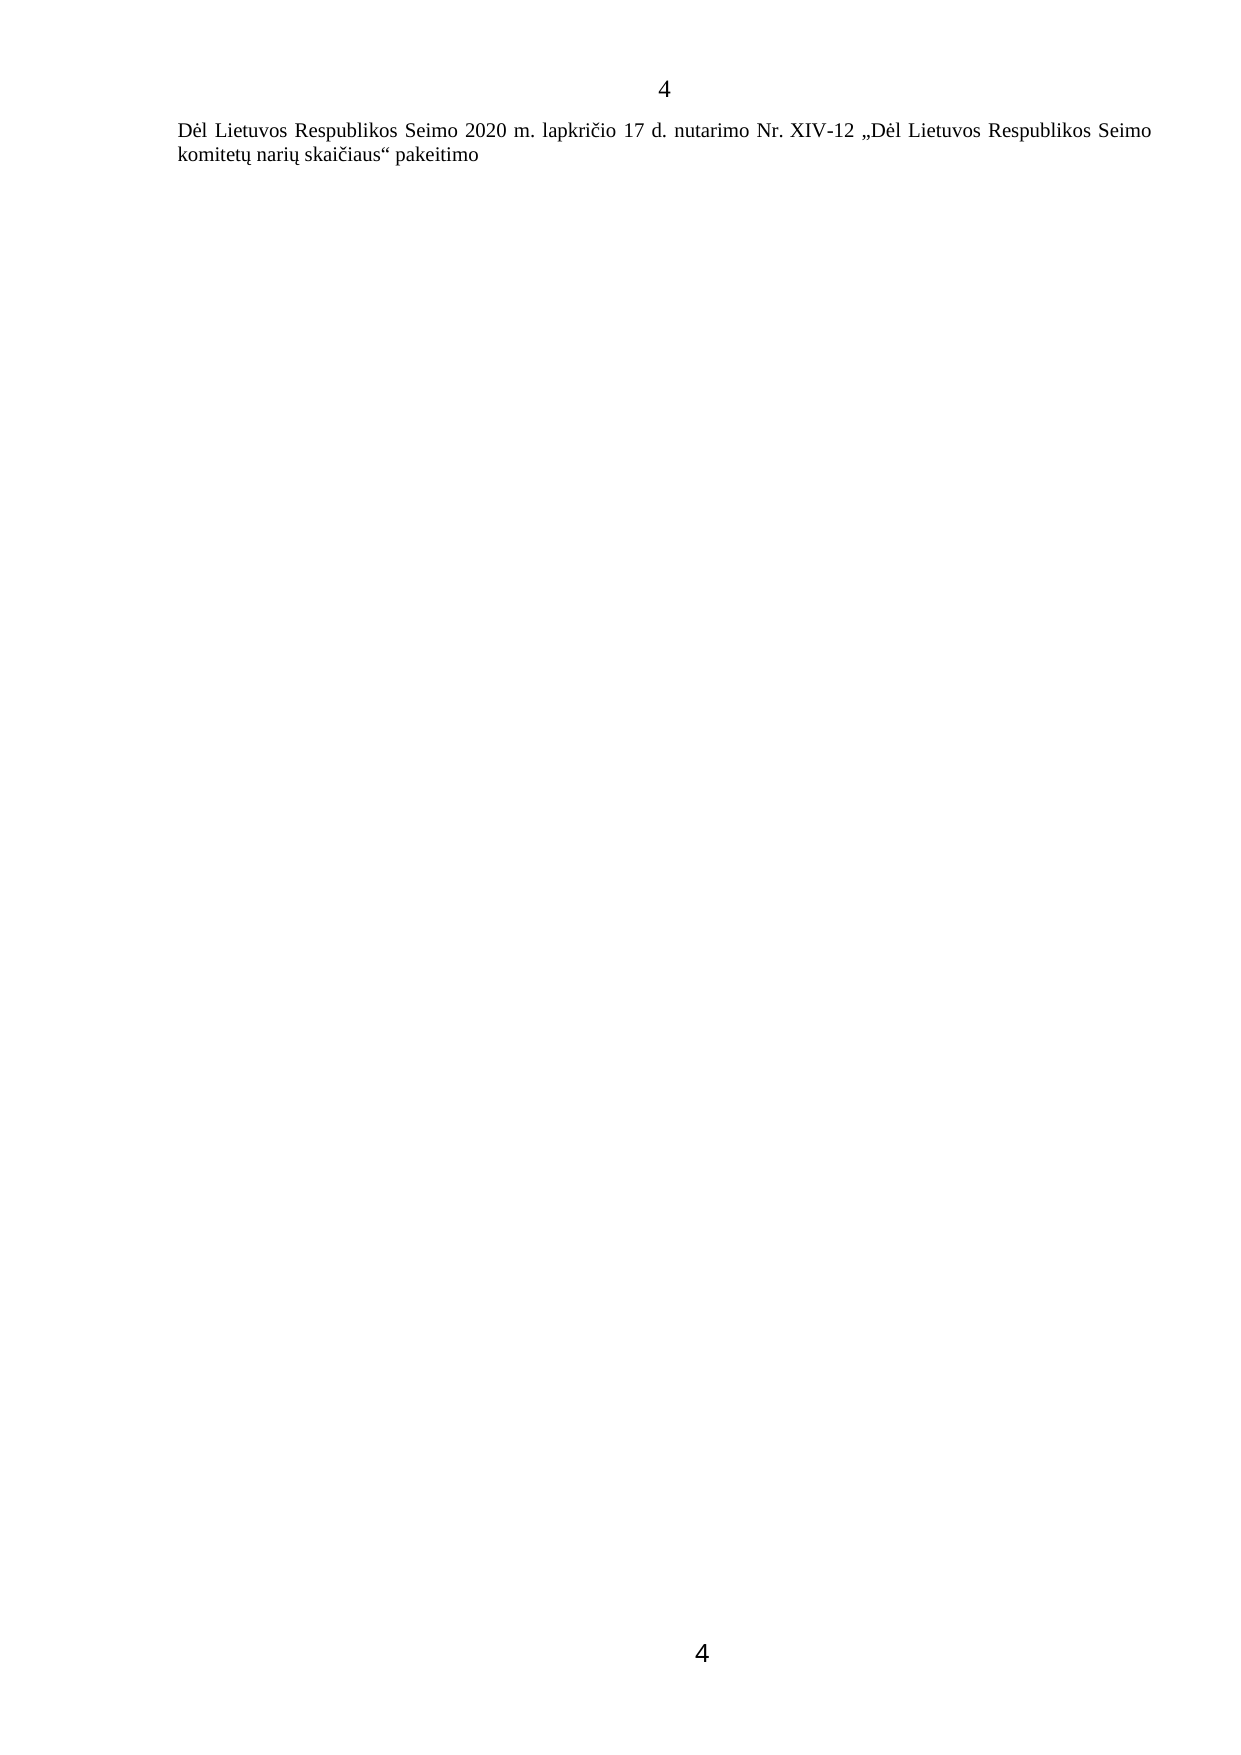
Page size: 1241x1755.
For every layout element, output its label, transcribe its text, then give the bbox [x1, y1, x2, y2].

text Dėl Lietuvos Respublikos Seimo 2020 m. lapkričio 17 d. nutarimo Nr. XIV-12 „Dėl Lietuvos Respublikos Seimo komitetų narių skaičiaus“ pakeitimo [177, 118, 1152, 166]
